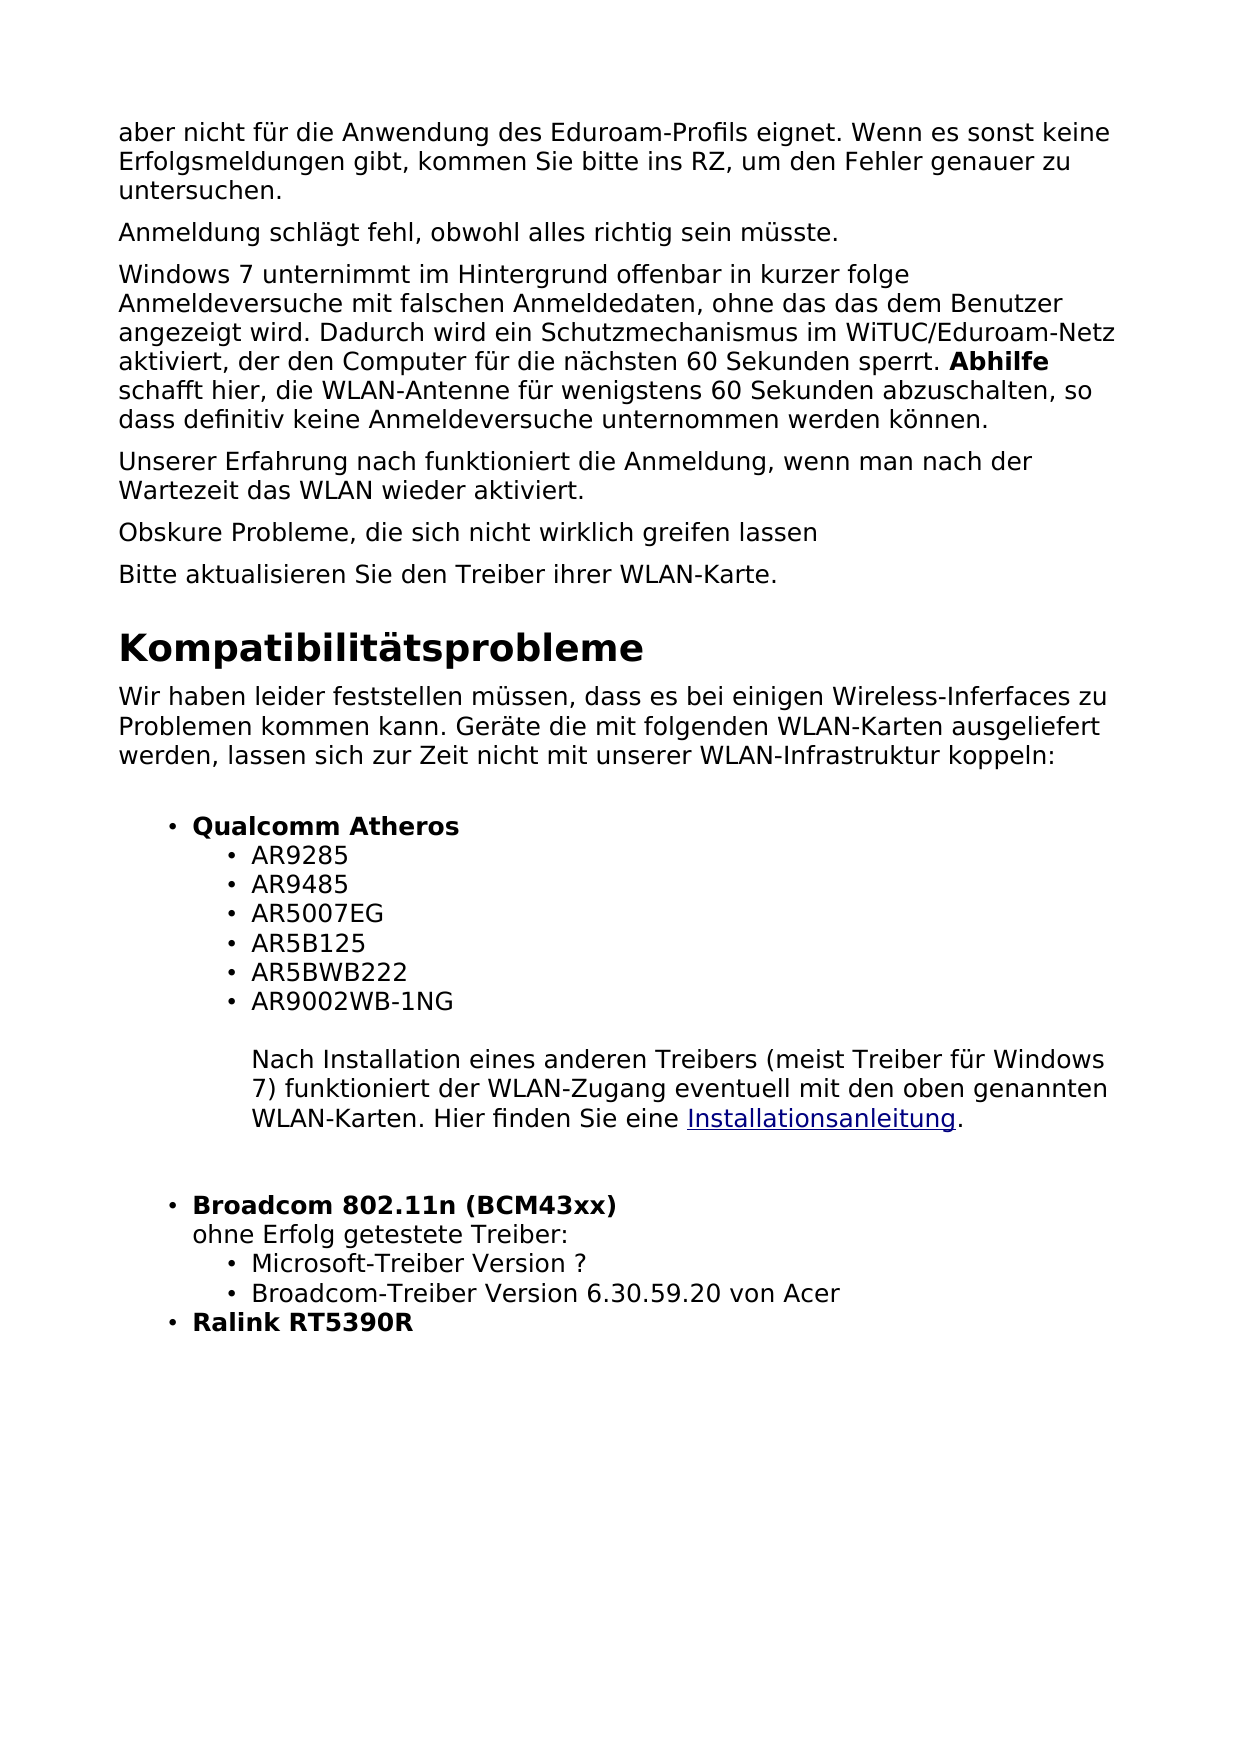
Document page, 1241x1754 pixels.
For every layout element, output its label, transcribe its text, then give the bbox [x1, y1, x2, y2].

list Qualcomm Atheros [177, 812, 1122, 841]
list Broadcom-Treiber Version 6.30.59.20 von Acer [236, 1279, 1122, 1308]
text Bitte aktualisieren Sie den Treiber ihrer WLAN-Karte. [118, 560, 1122, 589]
list Ralink RT5390R [177, 1308, 1122, 1337]
list AR5BWB222 [236, 958, 1122, 987]
list Microsoft-Treiber Version ? [236, 1249, 1122, 1279]
list AR5007EG [236, 899, 1122, 929]
list AR9485 [236, 870, 1122, 899]
text Obskure Probleme, die sich nicht wirklich greifen lassen [118, 518, 1122, 547]
text Wir haben leider feststellen müssen, dass es bei einigen Wireless-Inferfaces zu Problemen kommen kann. Geräte die mit folgenden WLAN-Karten ausgeliefert werden, lassen sich zur Zeit nicht mit unserer WLAN-Infrastruktur koppeln: [118, 683, 1122, 770]
list Broadcom 802.11n (BCM43xx) ohne Erfolg getestete Treiber: [177, 1191, 1122, 1249]
list AR9285 [236, 841, 1122, 870]
list AR5B125 [236, 929, 1122, 958]
text Anmeldung schlägt fehl, obwohl alles richtig sein müsste. [118, 218, 1122, 247]
list AR9002WB-1NG Nach Installation eines anderen Treibers (meist Treiber für Windows 7) funktioniert der WLAN-Zugang eventuell mit den oben genannten WLAN-Karten. Hier finden Sie eine Installationsanleitung. [236, 987, 1122, 1191]
subtitle Kompatibilitätsprobleme [118, 626, 1122, 670]
text Windows 7 unternimmt im Hintergrund offenbar in kurzer folge Anmeldeversuche mit falschen Anmeldedaten, ohne das das dem Benutzer angezeigt wird. Dadurch wird ein Schutzmechanismus im WiTUC/Eduroam-Netz aktiviert, der den Computer für die nächsten 60 Sekunden sperrt. Abhilfe schafft hier, die WLAN-Antenne für wenigstens 60 Sekunden abzuschalten, so dass definitiv keine Anmeldeversuche unternommen werden können. [118, 260, 1122, 435]
text Unserer Erfahrung nach funktioniert die Anmeldung, wenn man nach der Wartezeit das WLAN wieder aktiviert. [118, 447, 1122, 506]
text aber nicht für die Anwendung des Eduroam-Profils eignet. Wenn es sonst keine Erfolgsmeldungen gibt, kommen Sie bitte ins RZ, um den Fehler genauer zu untersuchen. [118, 118, 1122, 206]
